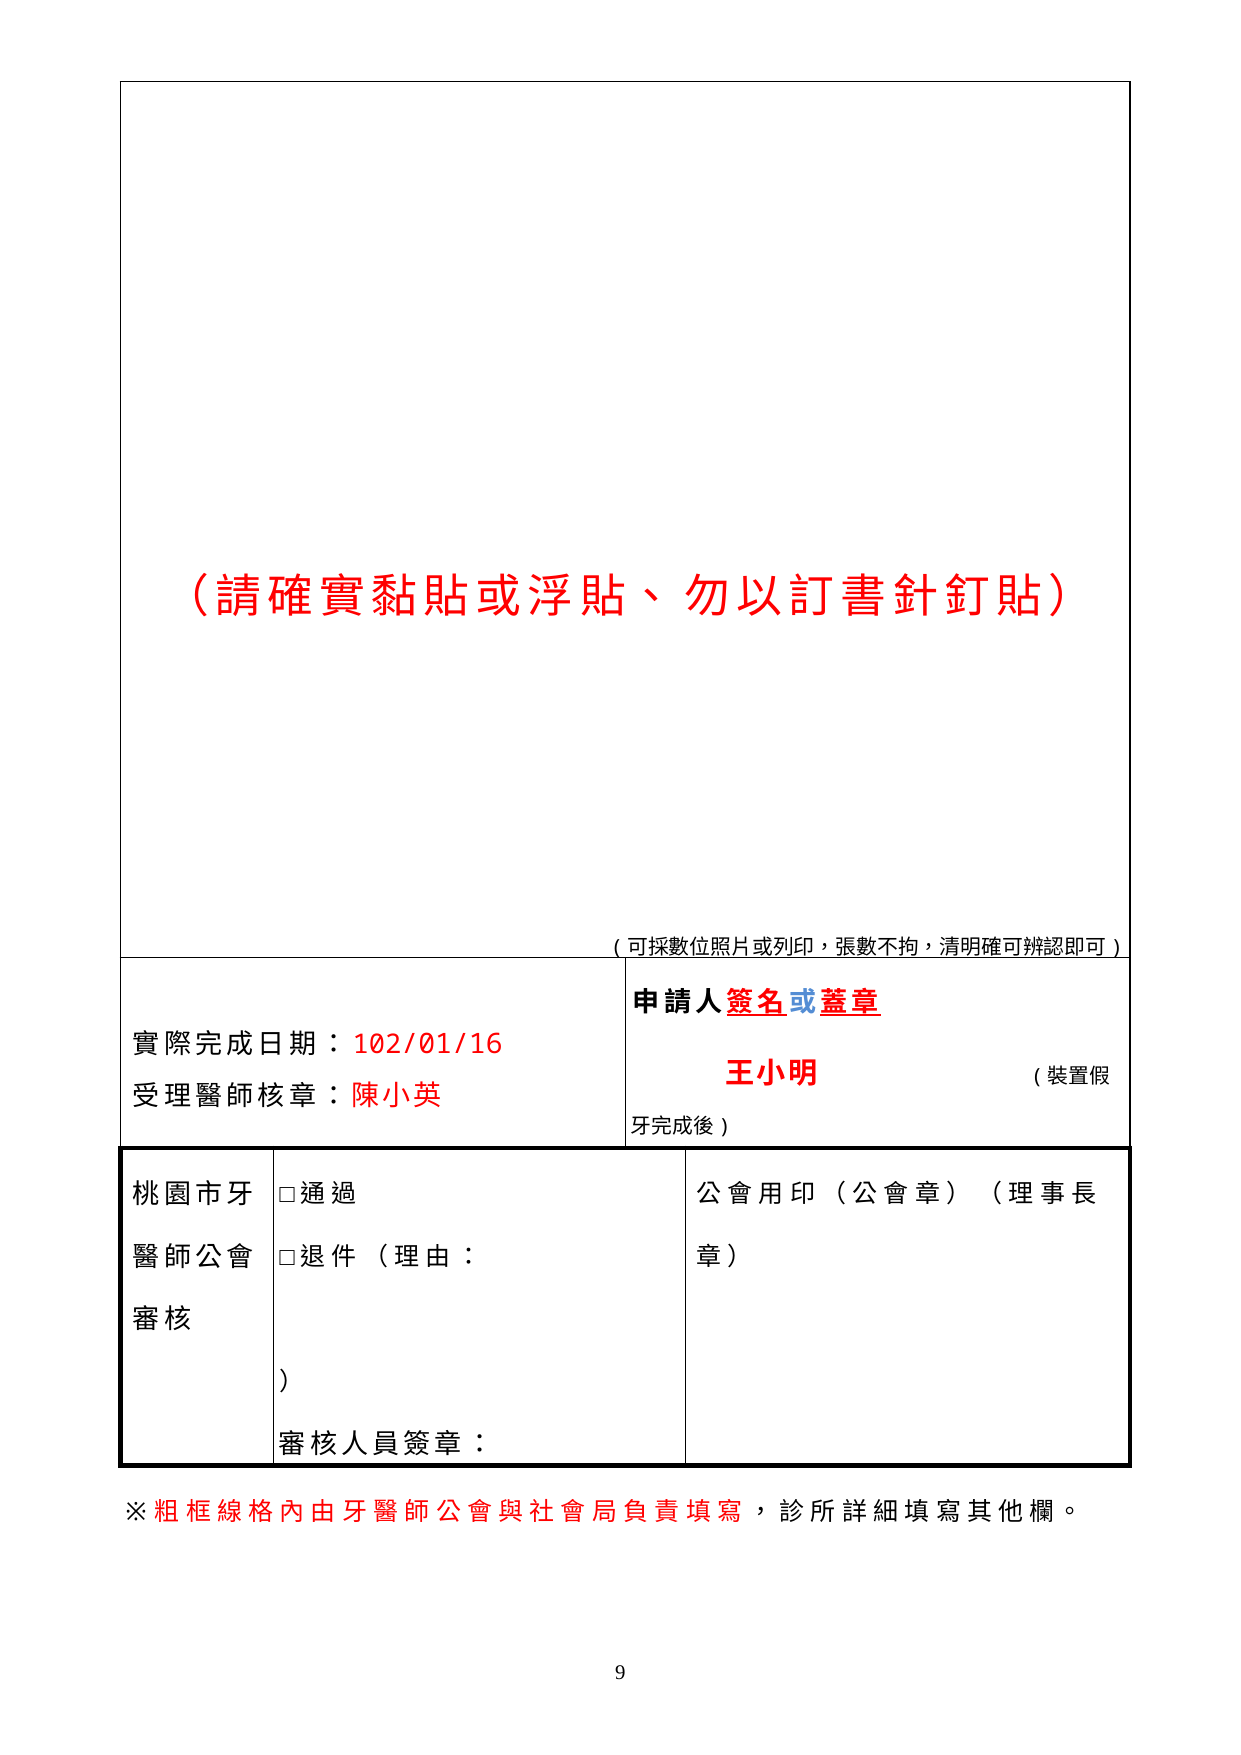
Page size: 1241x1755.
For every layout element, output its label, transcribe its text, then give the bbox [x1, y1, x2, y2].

table_cell □通過 □退件（理由： ） 審核人員簽章： [274, 1150, 685, 1463]
table_cell 公會用印（公會章）（理事長章） [686, 1150, 1128, 1463]
table_cell （請確實黏貼或浮貼、勿以訂書針釘貼） (可採數位照片或列印，張數不拘，清明確可辨認即可) [121, 82, 1129, 957]
table_cell 申請人簽名或蓋章 王小明 (裝置假牙完成後) [626, 958, 1129, 1146]
table_cell 實際完成日期：102/01/16 受理醫師核章：陳小英 [121, 958, 625, 1146]
text ※粗框線格內由牙醫師公會與社會局負責填寫，診所詳細填寫其他欄。 [120, 1468, 1120, 1530]
table_cell 桃園市牙醫師公會審核 [123, 1150, 273, 1463]
